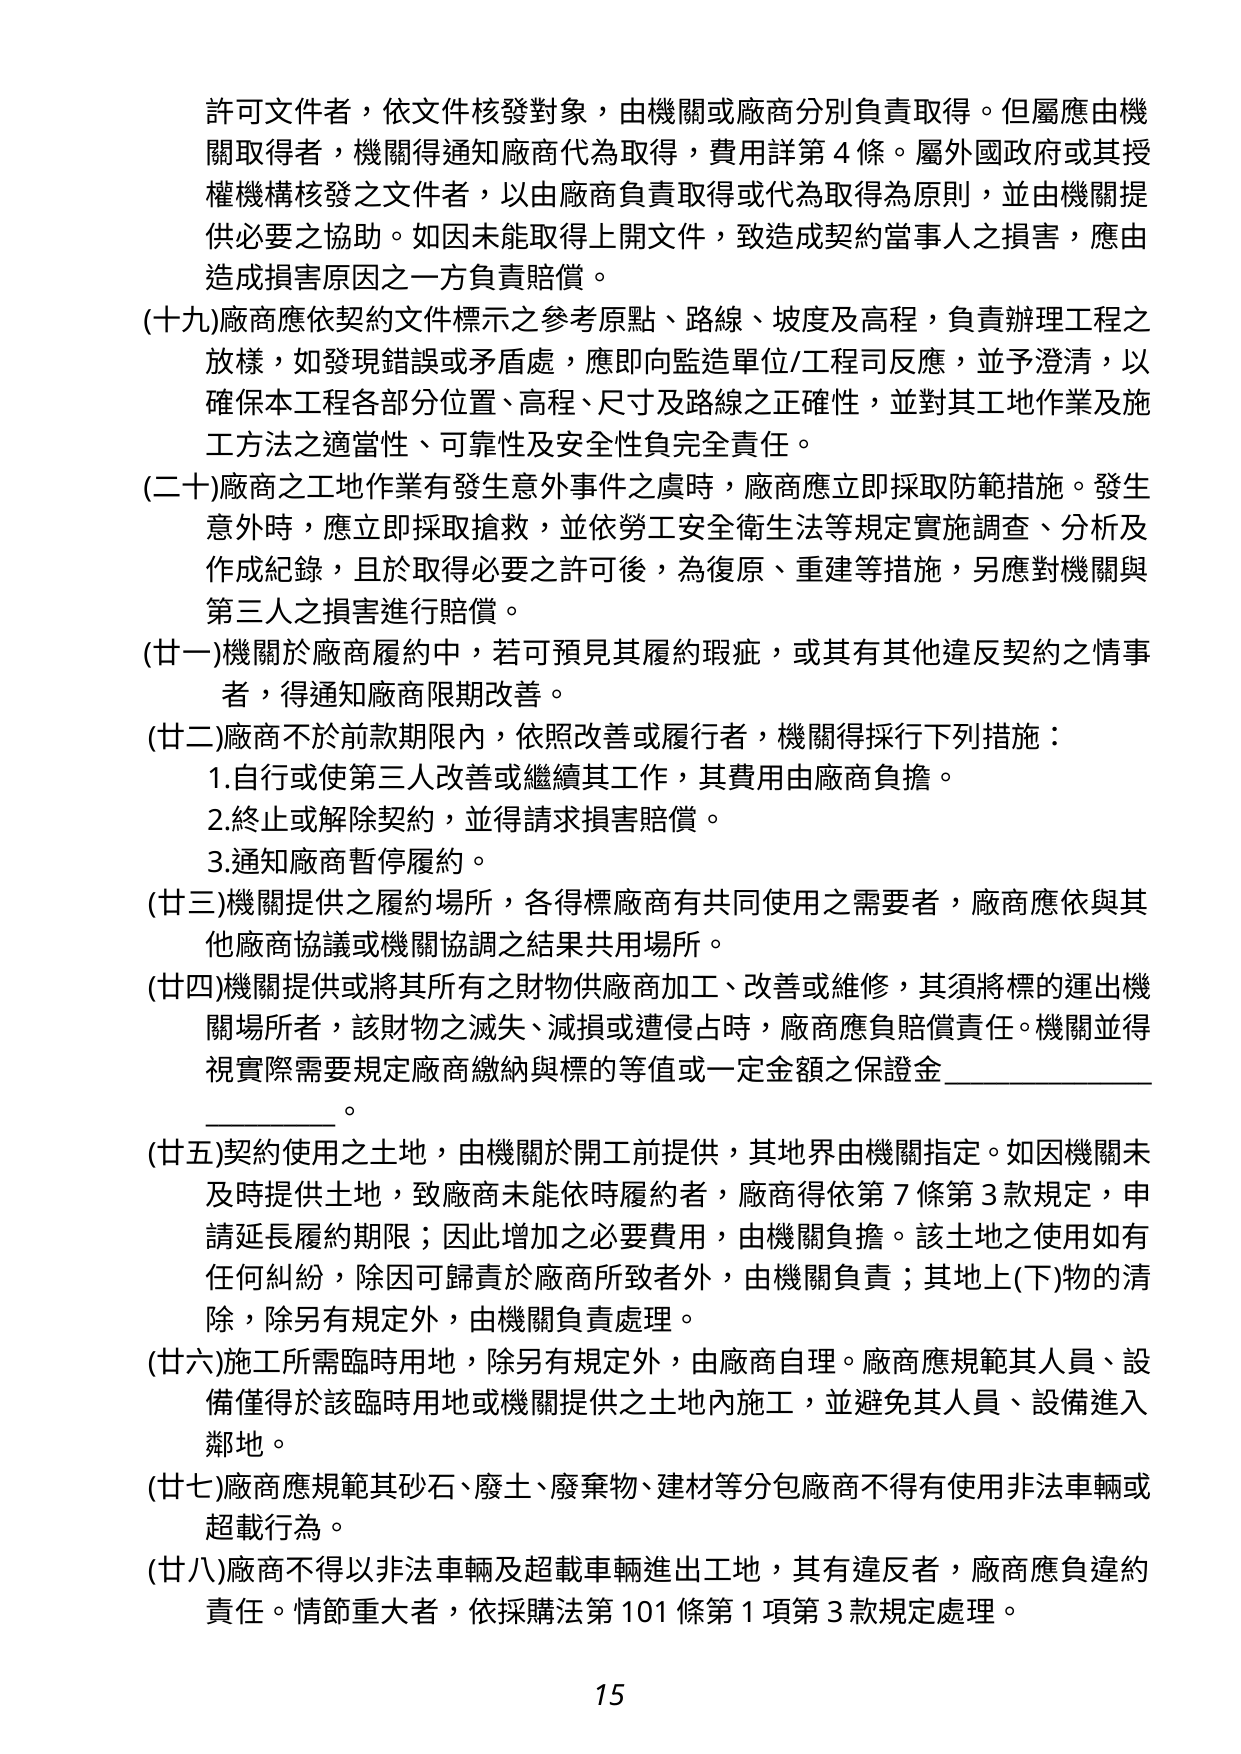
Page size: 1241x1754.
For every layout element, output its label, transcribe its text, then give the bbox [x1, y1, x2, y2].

text (廿五)契約使用之土地，由機關於開工前提供，其地界由機關指定。如因機關未及時提供土地，致廠商未能依時履約者，廠商得依第7條第3款規定，申請延長履約期限；因此增加之必要費用，由機關負擔。該土地之使用如有任何糾紛，除因可歸責於廠商所致者外，由機關負責；其地上(下)物的清除，除另有規定外，由機關負責處理。 [148, 1130, 1152, 1339]
text (十九)廠商應依契約文件標示之參考原點、路線、坡度及高程，負責辦理工程之放樣，如發現錯誤或矛盾處，應即向監造單位/工程司反應，並予澄清，以確保本工程各部分位置、高程、尺寸及路線之正確性，並對其工地作業及施工方法之適當性、可靠性及安全性負完全責任。 [143, 297, 1152, 464]
text (廿四)機關提供或將其所有之財物供廠商加工、改善或維修，其須將標的運出機關場所者，該財物之滅失、減損或遭侵占時，廠商應負賠償責任。機關並得視實際需要規定廠商繳納與標的等值或一定金額之保證金__________________________。 [148, 964, 1152, 1130]
text (廿八)廠商不得以非法車輛及超載車輛進出工地，其有違反者，廠商應負違約責任。情節重大者，依採購法第101條第1項第3款規定處理。 [148, 1547, 1152, 1630]
text 2.終止或解除契約，並得請求損害賠償。 [207, 797, 1152, 839]
text (廿一)機關於廠商履約中，若可預見其履約瑕疵，或其有其他違反契約之情事者，得通知廠商限期改善。 [143, 630, 1152, 714]
text 3.通知廠商暫停履約。 [207, 839, 1152, 880]
text (二十)廠商之工地作業有發生意外事件之虞時，廠商應立即採取防範措施。發生意外時，應立即採取搶救，並依勞工安全衛生法等規定實施調查、分析及作成紀錄，且於取得必要之許可後，為復原、重建等措施，另應對機關與第三人之損害進行賠償。 [143, 464, 1152, 630]
text (廿三)機關提供之履約場所，各得標廠商有共同使用之需要者，廠商應依與其他廠商協議或機關協調之結果共用場所。 [148, 880, 1152, 964]
text (廿七)廠商應規範其砂石、廢土、廢棄物、建材等分包廠商不得有使用非法車輛或超載行為。 [148, 1464, 1152, 1547]
text (廿二)廠商不於前款期限內，依照改善或履行者，機關得採行下列措施： [148, 714, 1152, 755]
text 許可文件者，依文件核發對象，由機關或廠商分別負責取得。但屬應由機關取得者，機關得通知廠商代為取得，費用詳第4條。屬外國政府或其授權機構核發之文件者，以由廠商負責取得或代為取得為原則，並由機關提供必要之協助。如因未能取得上開文件，致造成契約當事人之損害，應由造成損害原因之一方負責賠償。 [143, 89, 1152, 297]
text 1.自行或使第三人改善或繼續其工作，其費用由廠商負擔。 [207, 755, 1152, 797]
text (廿六)施工所需臨時用地，除另有規定外，由廠商自理。廠商應規範其人員、設備僅得於該臨時用地或機關提供之土地內施工，並避免其人員、設備進入鄰地。 [148, 1339, 1152, 1464]
